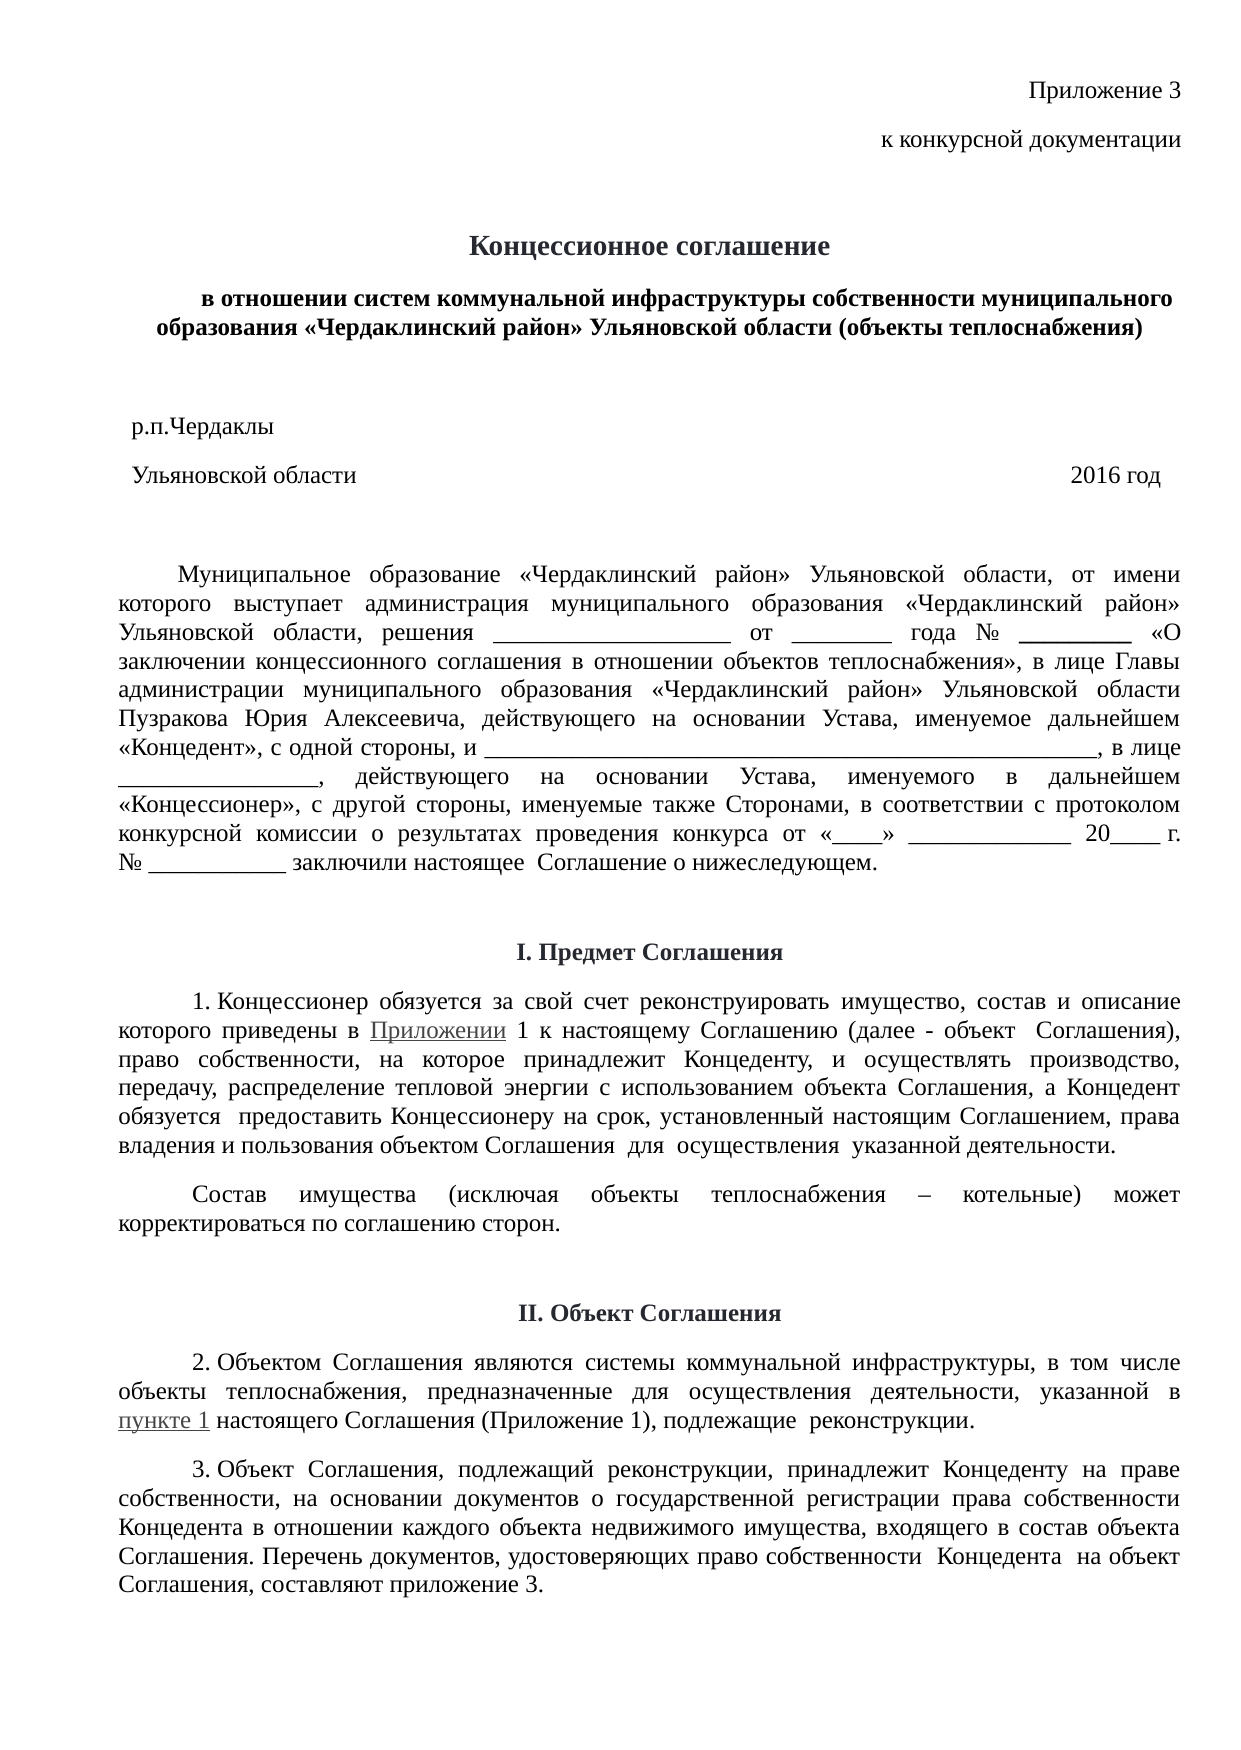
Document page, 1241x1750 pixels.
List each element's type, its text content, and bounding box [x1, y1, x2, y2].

text Концессионное соглашение [118, 228, 1181, 262]
text 1. Концессионер обязуется за свой счет реконструировать имущество, состав и описание которого приведены в Приложении 1 к настоящему Соглашению (далее - объект Соглашения), право собственности, на которое принадлежит Концеденту, и осуществлять производство, передачу, распределение тепловой энергии с использованием объекта Соглашения, а Концедент обязуется предоставить Концессионеру на срок, установленный настоящим Соглашением, права владения и пользования объектом Соглашения для осуществления указанной деятельности. [118, 986, 1181, 1159]
text в отношении систем коммунальной инфраструктуры собственности муниципального образования «Чердаклинский район» Ульяновской области (объекты теплоснабжения) [118, 283, 1181, 340]
text 2. Объектом Соглашения являются системы коммунальной инфраструктуры, в том числе объекты теплоснабжения, предназначенные для осуществления деятельности, указанной в пункте 1 настоящего Соглашения (Приложение 1), подлежащие реконструкции. [118, 1347, 1181, 1434]
table_header р.п.Чердаклы Ульяновской области [120, 400, 639, 499]
text к конкурсной документации [118, 124, 1181, 153]
text I. Предмет Соглашения [118, 937, 1181, 965]
text Приложение 3 [118, 75, 1181, 104]
text II. Объект Соглашения [118, 1298, 1181, 1327]
text 3. Объект Соглашения, подлежащий реконструкции, принадлежит Концеденту на праве собственности, на основании документов о государственной регистрации права собственности Концедента в отношении каждого объекта недвижимого имущества, входящего в состав объекта Соглашения. Перечень документов, удостоверяющих право собственности Концедента на объект Соглашения, составляют приложение 3. [118, 1454, 1181, 1598]
table_header 2016 год [639, 400, 1172, 499]
text Муниципальное образование «Чердаклинский район» Ульяновской области, от имени которого выступает администрация муниципального образования «Чердаклинский район» Ульяновской области, решения ___________________ от ________ года № _________ «О заключении концессионного соглашения в отношении объектов теплоснабжения», в лице Главы администрации муниципального образования «Чердаклинский район» Ульяновской области Пузракова Юрия Алексеевича, действующего на основании Устава, именуемое дальнейшем «Концедент», с одной стороны, и _________________________________________________, в лице ________________, действующего на основании Устава, именуемого в дальнейшем «Концессионер», с другой стороны, именуемые также Сторонами, в соответствии с протоколом конкурсной комиссии о результатах проведения конкурса от «____» _____________ 20____ г. № ___________ заключили настоящее Соглашение о нижеследующем. [118, 559, 1181, 876]
text Состав имущества (исключая объекты теплоснабжения – котельные) может корректироваться по соглашению сторон. [118, 1179, 1181, 1237]
